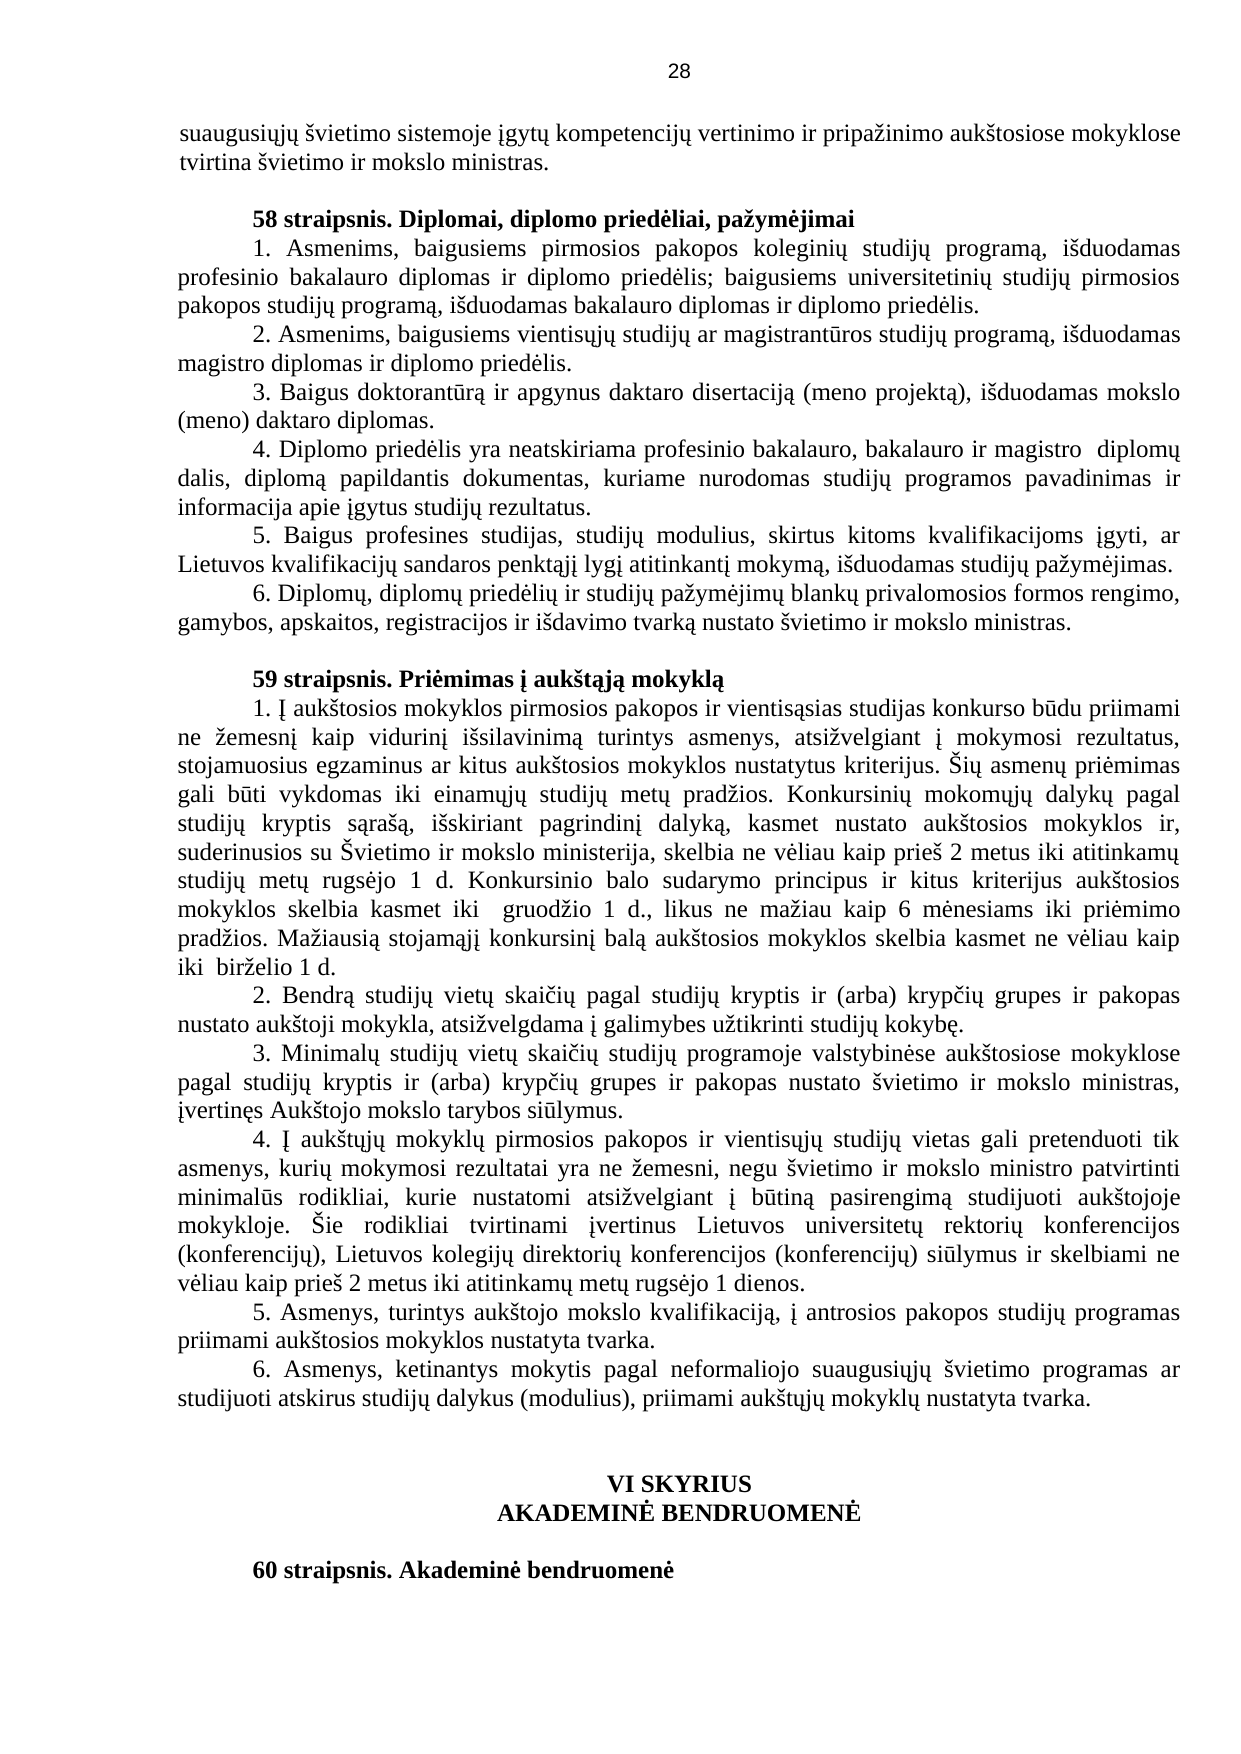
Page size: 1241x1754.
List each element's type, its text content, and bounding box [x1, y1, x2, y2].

text suaugusiųjų švietimo sistemoje įgytų kompetencijų vertinimo ir pripažinimo aukštosiose mokyklose tvirtina švietimo ir mokslo ministras. [179, 118, 1181, 176]
text 5. Asmenys, turintys aukštojo mokslo kvalifikaciją, į antrosios pakopos studijų programas priimami aukštosios mokyklos nustatyta tvarka. [177, 1297, 1181, 1354]
text 1. Į aukštosios mokyklos pirmosios pakopos ir vientisąsias studijas konkurso būdu priimami ne žemesnį kaip vidurinį išsilavinimą turintys asmenys, atsižvelgiant į mokymosi rezultatus, stojamuosius egzaminus ar kitus aukštosios mokyklos nustatytus kriterijus. Šių asmenų priėmimas gali būti vykdomas iki einamųjų studijų metų pradžios. Konkursinių mokomųjų dalykų pagal studijų kryptis sąrašą, išskiriant pagrindinį dalyką, kasmet nustato aukštosios mokyklos ir, suderinusios su Švietimo ir mokslo ministerija, skelbia ne vėliau kaip prieš 2 metus iki atitinkamų studijų metų rugsėjo 1 d. Konkursinio balo sudarymo principus ir kitus kriterijus aukštosios mokyklos skelbia kasmet iki gruodžio 1 d., likus ne mažiau kaip 6 mėnesiams iki priėmimo pradžios. Mažiausią stojamąjį konkursinį balą aukštosios mokyklos skelbia kasmet ne vėliau kaip iki birželio 1 d. [177, 693, 1181, 981]
text 58 straipsnis. Diplomai, diplomo priedėliai, pažymėjimai [177, 204, 1181, 233]
text 4. Į aukštųjų mokyklų pirmosios pakopos ir vientisųjų studijų vietas gali pretenduoti tik asmenys, kurių mokymosi rezultatai yra ne žemesni, negu švietimo ir mokslo ministro patvirtinti minimalūs rodikliai, kurie nustatomi atsižvelgiant į būtiną pasirengimą studijuoti aukštojoje mokykloje. Šie rodikliai tvirtinami įvertinus Lietuvos universitetų rektorių konferencijos (konferencijų), Lietuvos kolegijų direktorių konferencijos (konferencijų) siūlymus ir skelbiami ne vėliau kaip prieš 2 metus iki atitinkamų metų rugsėjo 1 dienos. [177, 1124, 1181, 1297]
text 6. Asmenys, ketinantys mokytis pagal neformaliojo suaugusiųjų švietimo programas ar studijuoti atskirus studijų dalykus (modulius), priimami aukštųjų mokyklų nustatyta tvarka. [177, 1354, 1181, 1412]
text 5. Baigus profesines studijas, studijų modulius, skirtus kitoms kvalifikacijoms įgyti, ar Lietuvos kvalifikacijų sandaros penktąjį lygį atitinkantį mokymą, išduodamas studijų pažymėjimas. [177, 521, 1181, 578]
text 2. Asmenims, baigusiems vientisųjų studijų ar magistrantūros studijų programą, išduodamas magistro diplomas ir diplomo priedėlis. [177, 319, 1181, 377]
text 4. Diplomo priedėlis yra neatskiriama profesinio bakalauro, bakalauro ir magistro diplomų dalis, diplomą papildantis dokumentas, kuriame nurodomas studijų programos pavadinimas ir informacija apie įgytus studijų rezultatus. [177, 434, 1181, 521]
text AKADEMINĖ BENDRUOMENĖ [177, 1498, 1181, 1527]
text 3. Baigus doktorantūrą ir apgynus daktaro disertaciją (meno projektą), išduodamas mokslo (meno) daktaro diplomas. [177, 377, 1181, 434]
text 3. Minimalų studijų vietų skaičių studijų programoje valstybinėse aukštosiose mokyklose pagal studijų kryptis ir (arba) krypčių grupes ir pakopas nustato švietimo ir mokslo ministras, įvertinęs Aukštojo mokslo tarybos siūlymus. [177, 1038, 1181, 1124]
text VI SKYRIUS [177, 1469, 1181, 1498]
text 6. Diplomų, diplomų priedėlių ir studijų pažymėjimų blankų privalomosios formos rengimo, gamybos, apskaitos, registracijos ir išdavimo tvarką nustato švietimo ir mokslo ministras. [177, 578, 1181, 636]
text 59 straipsnis. Priėmimas į aukštąją mokyklą [177, 664, 1181, 693]
text 60 straipsnis. Akademinė bendruomenė [177, 1556, 1181, 1584]
text 1. Asmenims, baigusiems pirmosios pakopos koleginių studijų programą, išduodamas profesinio bakalauro diplomas ir diplomo priedėlis; baigusiems universitetinių studijų pirmosios pakopos studijų programą, išduodamas bakalauro diplomas ir diplomo priedėlis. [177, 233, 1181, 319]
text 2. Bendrą studijų vietų skaičių pagal studijų kryptis ir (arba) krypčių grupes ir pakopas nustato aukštoji mokykla, atsižvelgdama į galimybes užtikrinti studijų kokybę. [177, 981, 1181, 1038]
